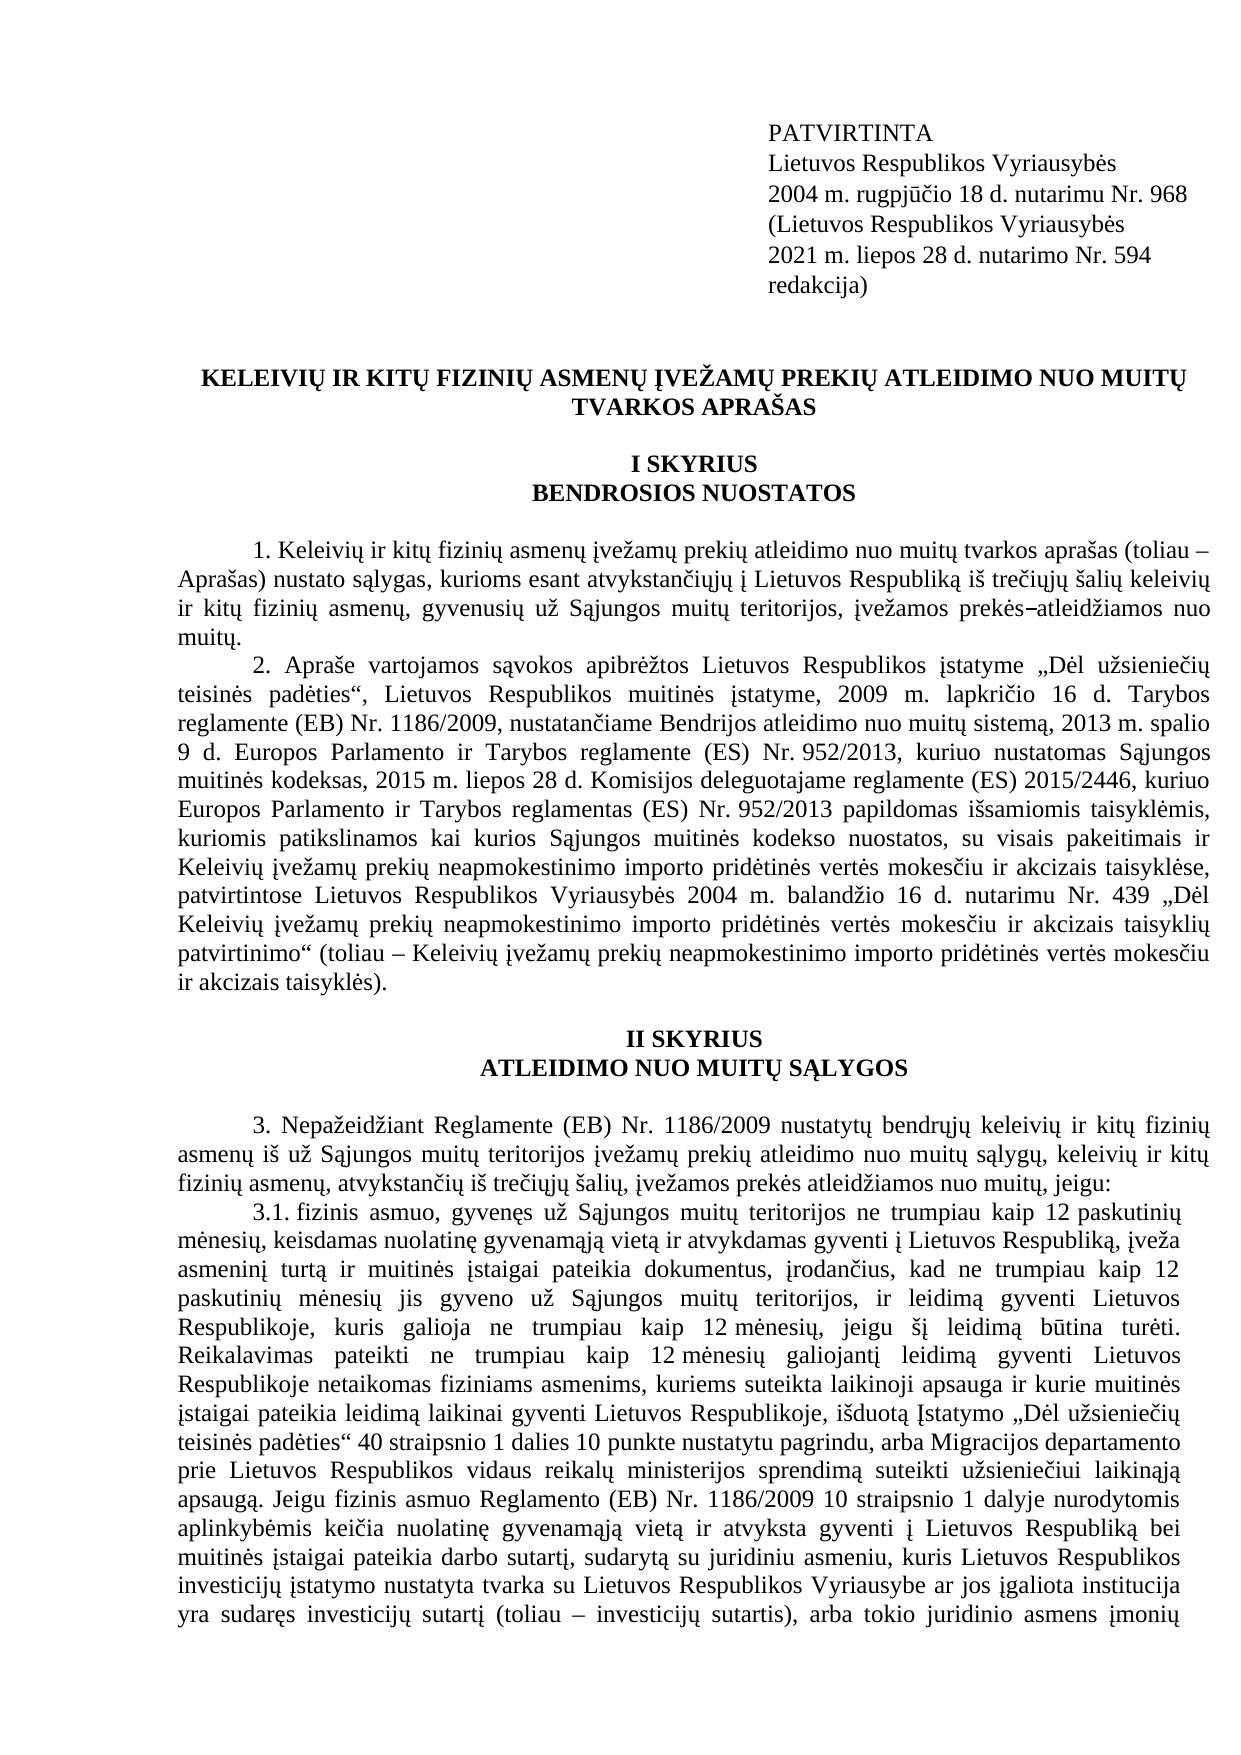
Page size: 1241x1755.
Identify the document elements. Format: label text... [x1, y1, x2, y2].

text BENDROSIOS NUOSTATOS [177, 478, 1211, 507]
text 3. Nepažeidžiant Reglamente (EB) Nr. 1186/2009 nustatytų bendrųjų keleivių ir kitų fizinių asmenų iš už Sąjungos muitų teritorijos įvežamų prekių atleidimo nuo muitų sąlygų, keleivių ir kitų fizinių asmenų, atvykstančių iš trečiųjų šalių, įvežamos prekės atleidžiamos nuo muitų, jeigu: [177, 1110, 1211, 1197]
text PATVIRTINTA Lietuvos Respublikos Vyriausybės 2004 m. rugpjūčio 18 d. nutarimu Nr. 968 (Lietuvos Respublikos Vyriausybės 2021 m. liepos 28 d. nutarimo Nr. 594 redakcija) [768, 118, 1226, 299]
text II SKYRIUS [177, 1024, 1211, 1053]
text ATLEIDIMO NUO MUITŲ SĄLYGOS [177, 1053, 1211, 1082]
text 3.1. fizinis asmuo, gyvenęs už Sąjungos muitų teritorijos ne trumpiau kaip 12 paskutinių mėnesių, keisdamas nuolatinę gyvenamąją vietą ir atvykdamas gyventi į Lietuvos Respubliką, įveža asmeninį turtą ir muitinės įstaigai pateikia dokumentus, įrodančius, kad ne trumpiau kaip 12 paskutinių mėnesių jis gyveno už Sąjungos muitų teritorijos, ir leidimą gyventi Lietuvos Respublikoje, kuris galioja ne trumpiau kaip 12 mėnesių, jeigu šį leidimą būtina turėti. Reikalavimas pateikti ne trumpiau kaip 12 mėnesių galiojantį leidimą gyventi Lietuvos Respublikoje netaikomas fiziniams asmenims, kuriems suteikta laikinoji apsauga ir kurie muitinės įstaigai pateikia leidimą laikinai gyventi Lietuvos Respublikoje, išduotą Įstatymo „Dėl užsieniečių teisinės padėties“ 40 straipsnio 1 dalies 10 punkte nustatytu pagrindu, arba Migracijos departamento prie Lietuvos Respublikos vidaus reikalų ministerijos sprendimą suteikti užsieniečiui laikinąją apsaugą. Jeigu fizinis asmuo Reglamento (EB) Nr. 1186/2009 10 straipsnio 1 dalyje nurodytomis aplinkybėmis keičia nuolatinę gyvenamąją vietą ir atvyksta gyventi į Lietuvos Respubliką bei muitinės įstaigai pateikia darbo sutartį, sudarytą su juridiniu asmeniu, kuris Lietuvos Respublikos investicijų įstatymo nustatyta tvarka su Lietuvos Respublikos Vyriausybe ar jos įgaliota institucija yra sudaręs investicijų sutartį (toliau – investicijų sutartis), arba tokio juridinio asmens įmonių [177, 1197, 1181, 1628]
text 2. Apraše vartojamos sąvokos apibrėžtos Lietuvos Respublikos įstatyme „Dėl užsieniečių teisinės padėties“, Lietuvos Respublikos muitinės įstatyme, 2009 m. lapkričio 16 d. Tarybos reglamente (EB) Nr. 1186/2009, nustatančiame Bendrijos atleidimo nuo muitų sistemą, 2013 m. spalio 9 d. Europos Parlamento ir Tarybos reglamente (ES) Nr. 952/2013, kuriuo nustatomas Sąjungos muitinės kodeksas, 2015 m. liepos 28 d. Komisijos deleguotajame reglamente (ES) 2015/2446, kuriuo Europos Parlamento ir Tarybos reglamentas (ES) Nr. 952/2013 papildomas išsamiomis taisyklėmis, kuriomis patikslinamos kai kurios Sąjungos muitinės kodekso nuostatos, su visais pakeitimais ir Keleivių įvežamų prekių neapmokestinimo importo pridėtinės vertės mokesčiu ir akcizais taisyklėse, patvirtintose Lietuvos Respublikos Vyriausybės 2004 m. balandžio 16 d. nutarimu Nr. 439 „Dėl Keleivių įvežamų prekių neapmokestinimo importo pridėtinės vertės mokesčiu ir akcizais taisyklių patvirtinimo“ (toliau – Keleivių įvežamų prekių neapmokestinimo importo pridėtinės vertės mokesčiu ir akcizais taisyklės). [177, 650, 1211, 995]
text 1. Keleivių ir kitų fizinių asmenų įvežamų prekių atleidimo nuo muitų tvarkos aprašas (toliau – Aprašas) nustato sąlygas, kurioms esant atvykstančiųjų į Lietuvos Respubliką iš trečiųjų šalių keleivių ir kitų fizinių asmenų, gyvenusių už Sąjungos muitų teritorijos, įvežamos prekės atleidžiamos nuo muitų. [177, 535, 1211, 650]
text I SKYRIUS [177, 449, 1211, 478]
text KELEIVIŲ IR KITŲ FIZINIŲ ASMENŲ ĮVEŽAMŲ PREKIŲ ATLEIDIMO NUO MUITŲ TVARKOS APRAŠAS [177, 363, 1211, 420]
